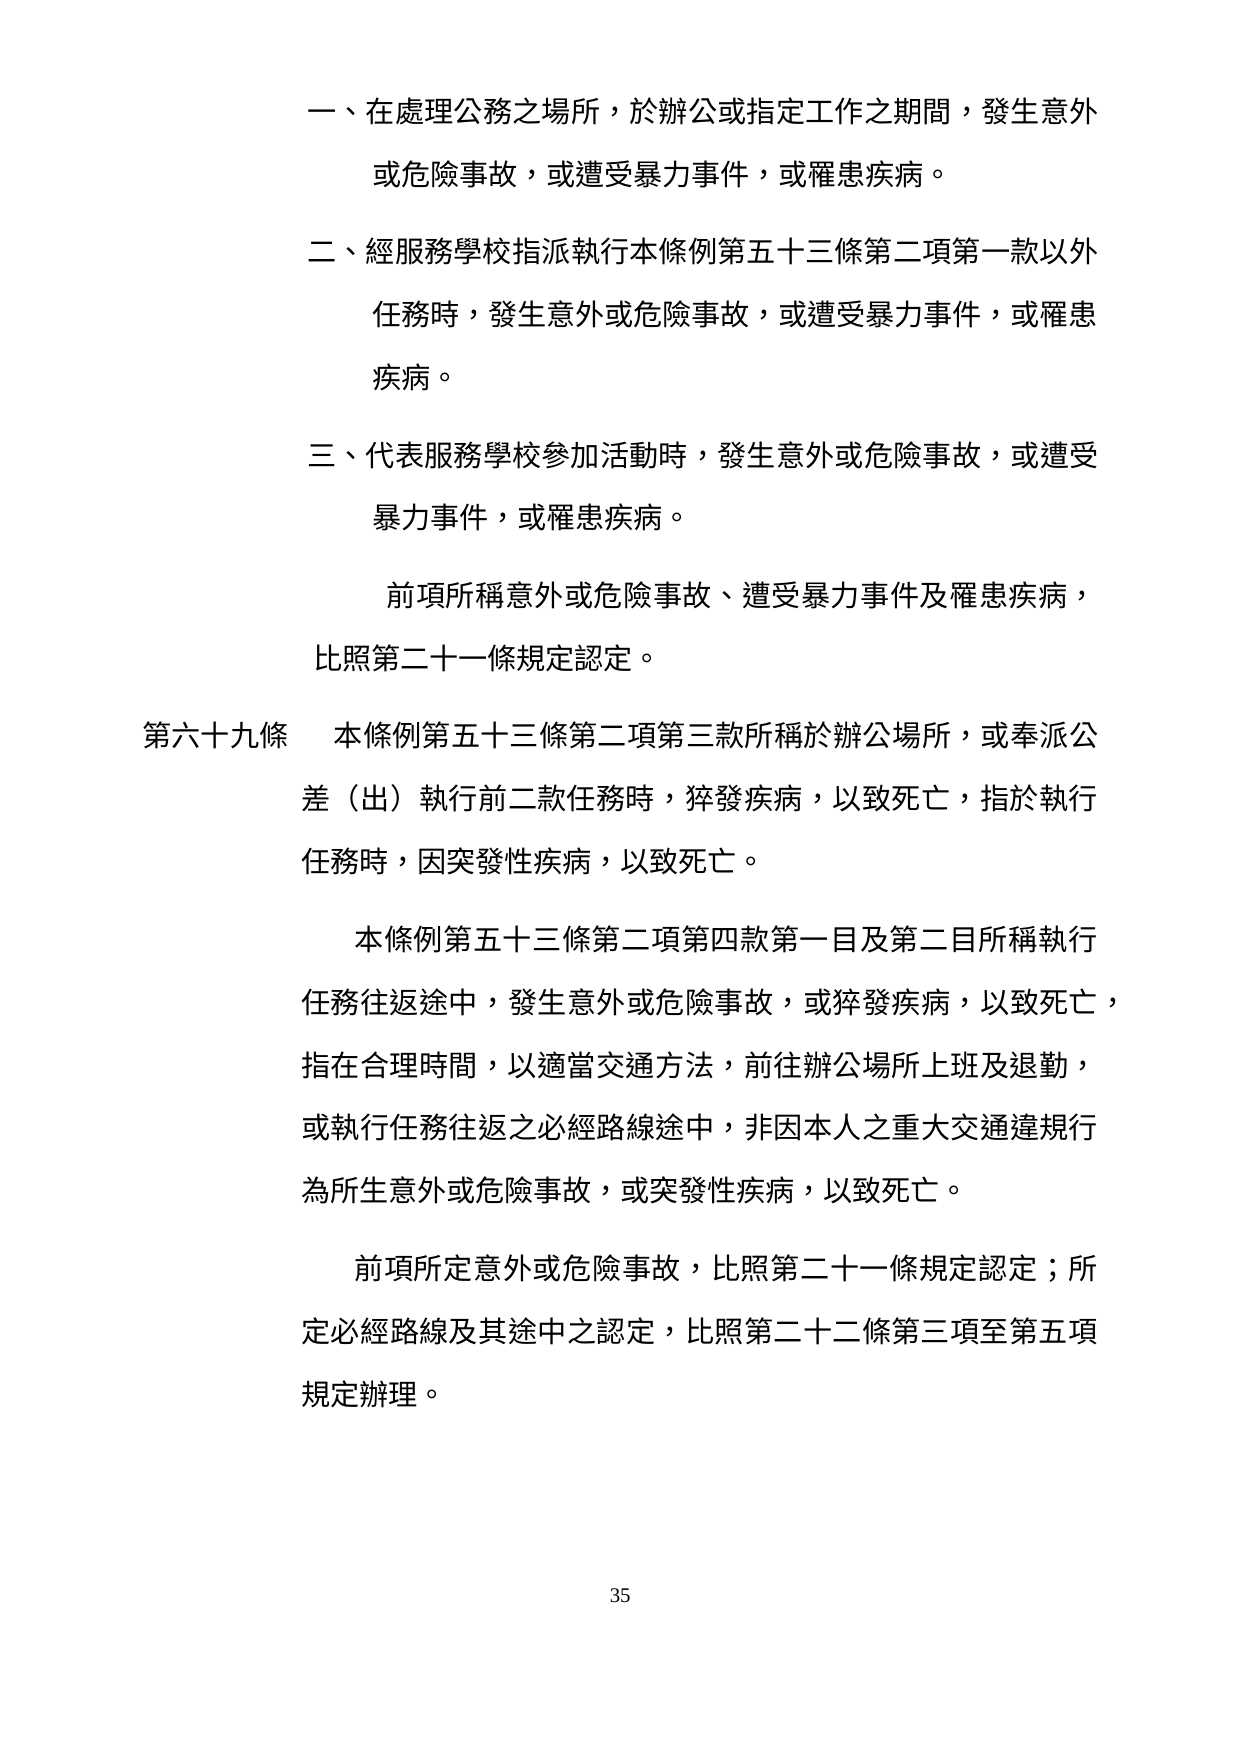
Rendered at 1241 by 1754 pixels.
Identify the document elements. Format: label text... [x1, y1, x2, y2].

text 前項所稱意外或危險事故、遭受暴力事件及罹患疾病，比照第二十一條規定認定。 [313, 573, 1098, 678]
text 第六十九條 本條例第五十三條第二項第三款所稱於辦公場所，或奉派公差（出）執行前二款任務時，猝發疾病，以致死亡，指於執行任務時，因突發性疾病，以致死亡。 [142, 713, 1098, 881]
text 本條例第五十三條第二項第四款第一目及第二目所稱執行任務往返途中，發生意外或危險事故，或猝發疾病，以致死亡，指在合理時間，以適當交通方法，前往辦公場所上班及退勤，或執行任務往返之必經路線途中，非因本人之重大交通違規行為所生意外或危險事故，或突發性疾病，以致死亡。 [301, 917, 1098, 1210]
text 一、在處理公務之場所，於辦公或指定工作之期間，發生意外或危險事故，或遭受暴力事件，或罹患疾病。 [307, 89, 1098, 193]
text 前項所定意外或危險事故，比照第二十一條規定認定；所定必經路線及其途中之認定，比照第二十二條第三項至第五項規定辦理。 [301, 1246, 1098, 1413]
text 二、經服務學校指派執行本條例第五十三條第二項第一款以外任務時，發生意外或危險事故，或遭受暴力事件，或罹患疾病。 [307, 229, 1098, 397]
text 三、代表服務學校參加活動時，發生意外或危險事故，或遭受暴力事件，或罹患疾病。 [307, 432, 1098, 537]
